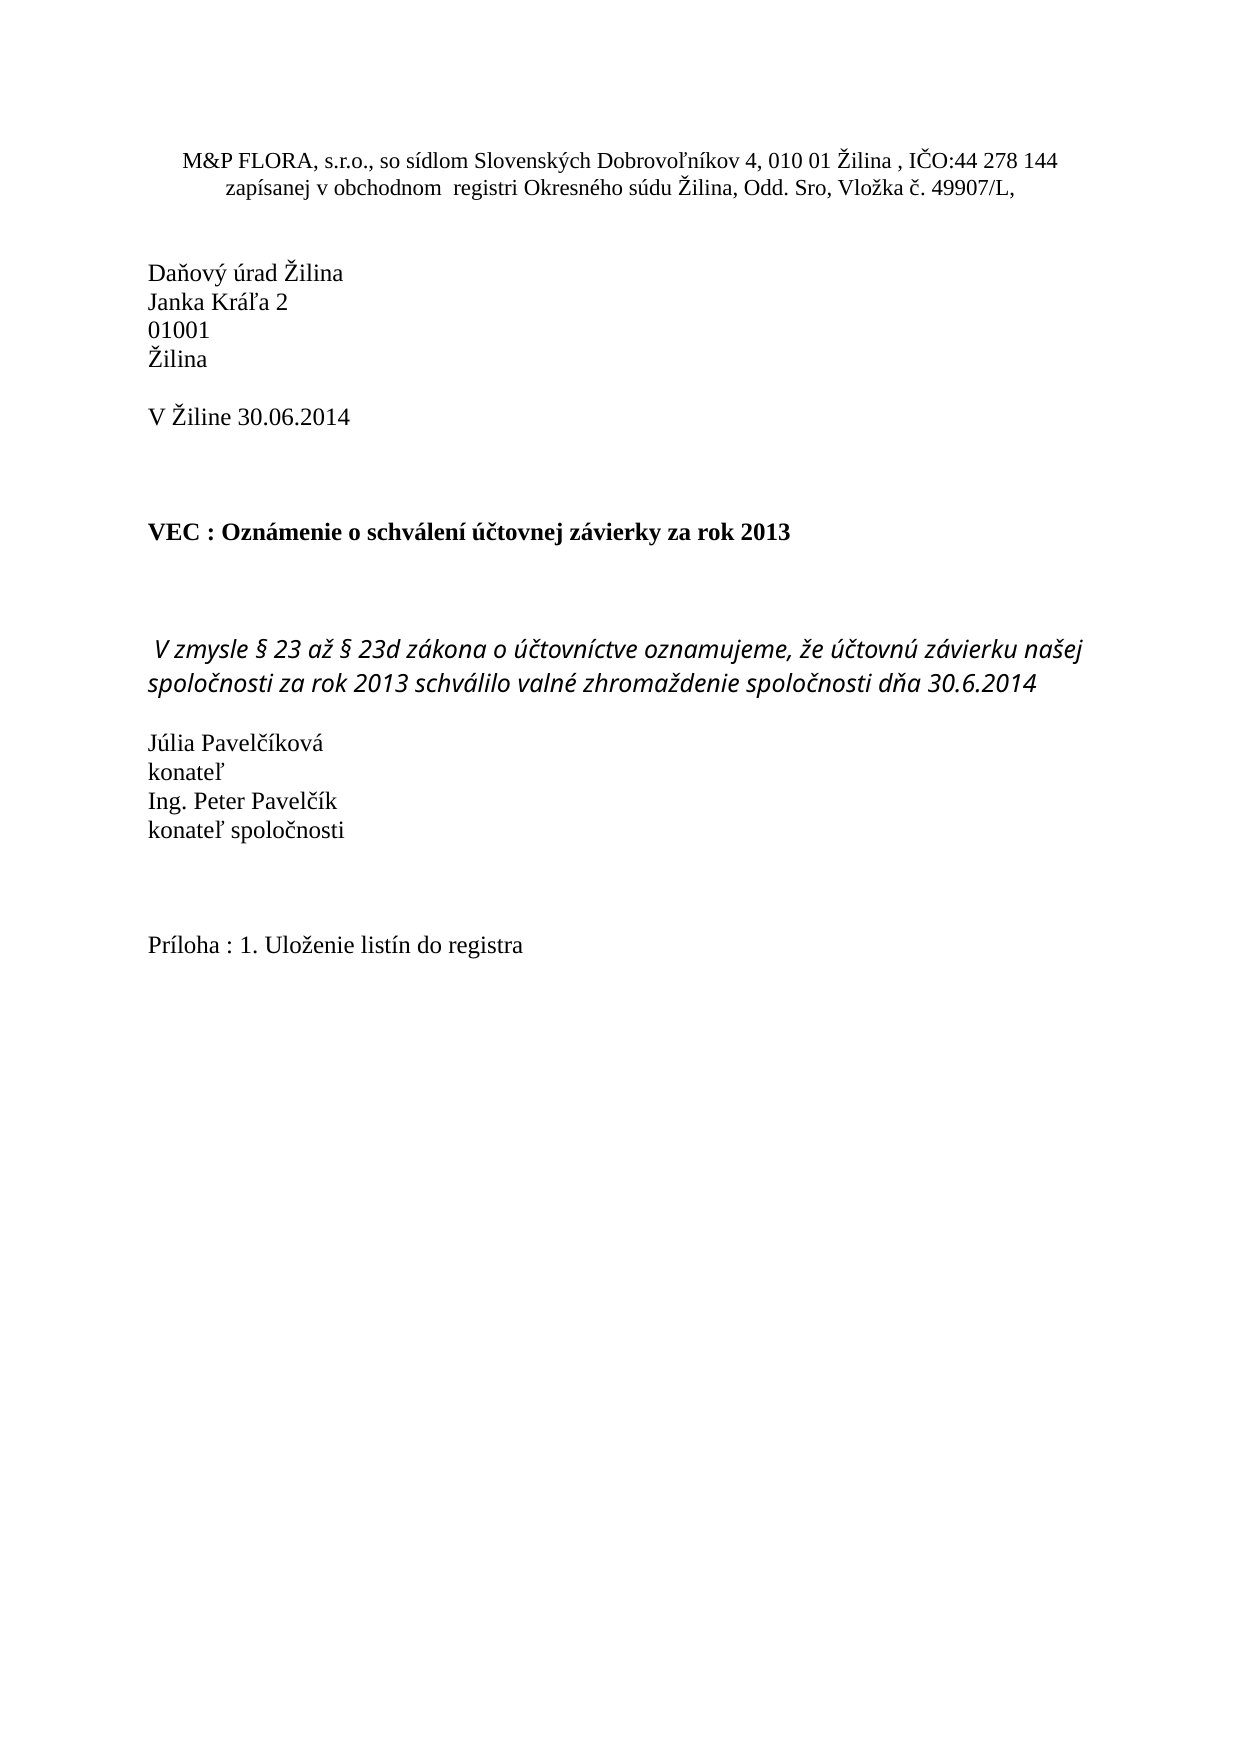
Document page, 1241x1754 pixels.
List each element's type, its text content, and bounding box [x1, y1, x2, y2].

text M&P FLORA, s.r.o., so sídlom Slovenských Dobrovoľníkov 4, 010 01 Žilina , IČO:44 278 144 zapísanej v obchodnom registri Okresného súdu Žilina, Odd. Sro, Vložka č. 49907/L, [148, 148, 1093, 200]
text konateľ spoločnosti [148, 815, 1093, 843]
text V zmysle § 23 až § 23d zákona o účtovníctve oznamujeme, že účtovnú závierku našej spoločnosti za rok 2013 schválilo valné zhromaždenie spoločnosti dňa 30.6.2014 [148, 632, 1093, 700]
text Daňový úrad Žilina [148, 258, 1093, 287]
text Príloha : 1. Uloženie listín do registra [148, 930, 1093, 958]
text Janka Kráľa 2 [148, 287, 1093, 315]
text VEC : Oznámenie o schválení účtovnej závierky za rok 2013 [148, 517, 1093, 545]
text V Žiline 30.06.2014 [148, 402, 1093, 430]
text 01001 [148, 315, 1093, 344]
text Ing. Peter Pavelčík [148, 786, 1093, 815]
text Žilina [148, 344, 1093, 373]
text Júlia Pavelčíková [148, 728, 1093, 757]
text konateľ [148, 757, 1093, 786]
